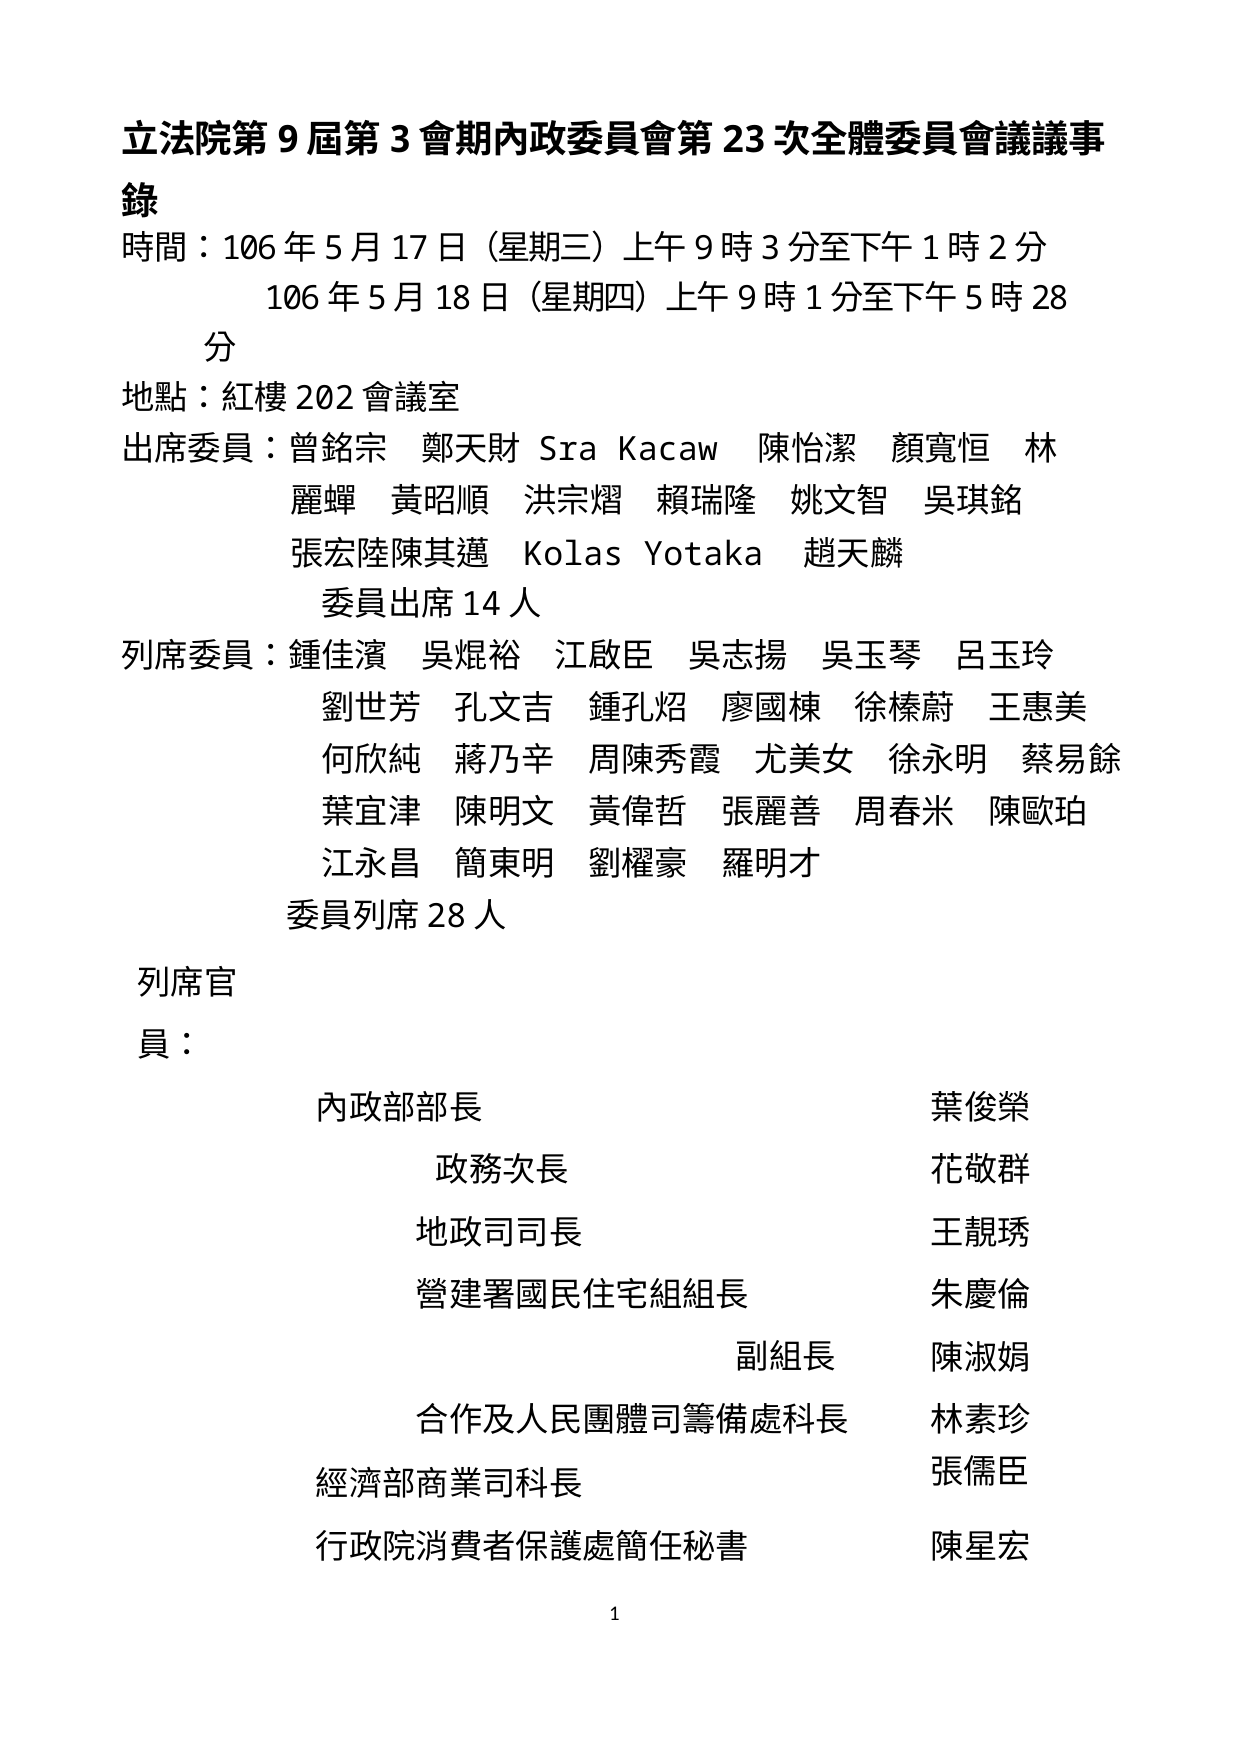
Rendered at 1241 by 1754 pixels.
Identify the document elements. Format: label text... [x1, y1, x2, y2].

table_cell 營建署國民住宅組組長 [304, 1250, 919, 1313]
table_cell 經濟部商業司科長 [304, 1438, 919, 1502]
table_cell [126, 1438, 304, 1502]
table_cell 副組長 [304, 1313, 919, 1375]
table_cell 內政部部長 [304, 1063, 919, 1125]
table_cell 朱慶倫 [919, 1250, 1102, 1313]
table_header 列席官員： [126, 938, 304, 1063]
text 出席委員：曾銘宗 鄭天財 Sra Kacaw 陳怡潔 顏寬恒 林麗蟬 黃昭順 洪宗熠 賴瑞隆 姚文智 吳琪銘 張宏陸陳其邁 Kolas Yotaka 趙天麟 [121, 419, 1078, 575]
table_cell 王靚琇 [919, 1188, 1102, 1250]
table_cell [126, 1250, 304, 1313]
table_cell 地政司司長 [304, 1188, 919, 1250]
table_header [304, 938, 919, 1063]
table_cell [126, 1503, 304, 1565]
table_cell [126, 1125, 304, 1188]
table_cell 葉俊榮 [919, 1063, 1102, 1125]
table_cell [126, 1375, 304, 1438]
table_cell [126, 1188, 304, 1250]
text 委員出席14人 [121, 575, 1133, 625]
table_cell 行政院消費者保護處簡任秘書 [304, 1503, 919, 1565]
text 劉世芳 孔文吉 鍾孔炤 廖國棟 徐榛蔚 王惠美 [121, 677, 1133, 729]
table_cell 政務次長 [304, 1125, 919, 1188]
text 列席委員：鍾佳濱 吳焜裕 江啟臣 吳志揚 吳玉琴 呂玉玲 [121, 625, 1133, 677]
table_cell 陳星宏 [919, 1503, 1102, 1565]
text 106年5月18日（星期四）上午9時1分至下午5時28分 [121, 269, 1107, 369]
table_cell [126, 1063, 304, 1125]
table_cell 合作及人民團體司籌備處科長 [304, 1375, 919, 1438]
table_cell 花敬群 [919, 1125, 1102, 1188]
text 地點：紅樓202會議室 [121, 369, 1107, 419]
table_cell 林素珍 [919, 1375, 1102, 1438]
text 江永昌 簡東明 劉櫂豪 羅明才 [121, 834, 1133, 886]
text 立法院第9屆第3會期內政委員會第23次全體委員會議議事錄 [121, 94, 1107, 219]
table_cell [126, 1313, 304, 1375]
text 委員列席28人 [286, 886, 1133, 938]
text 葉宜津 陳明文 黃偉哲 張麗善 周春米 陳歐珀 [121, 782, 1133, 834]
table_header [919, 938, 1102, 1063]
table_cell 張儒臣 [919, 1438, 1102, 1502]
text 時間：106年5月17日（星期三）上午9時3分至下午1時2分 [121, 219, 1107, 269]
text 何欣純 蔣乃辛 周陳秀霞 尤美女 徐永明 蔡易餘 [121, 729, 1133, 782]
table_cell 陳淑娟 [919, 1313, 1102, 1375]
